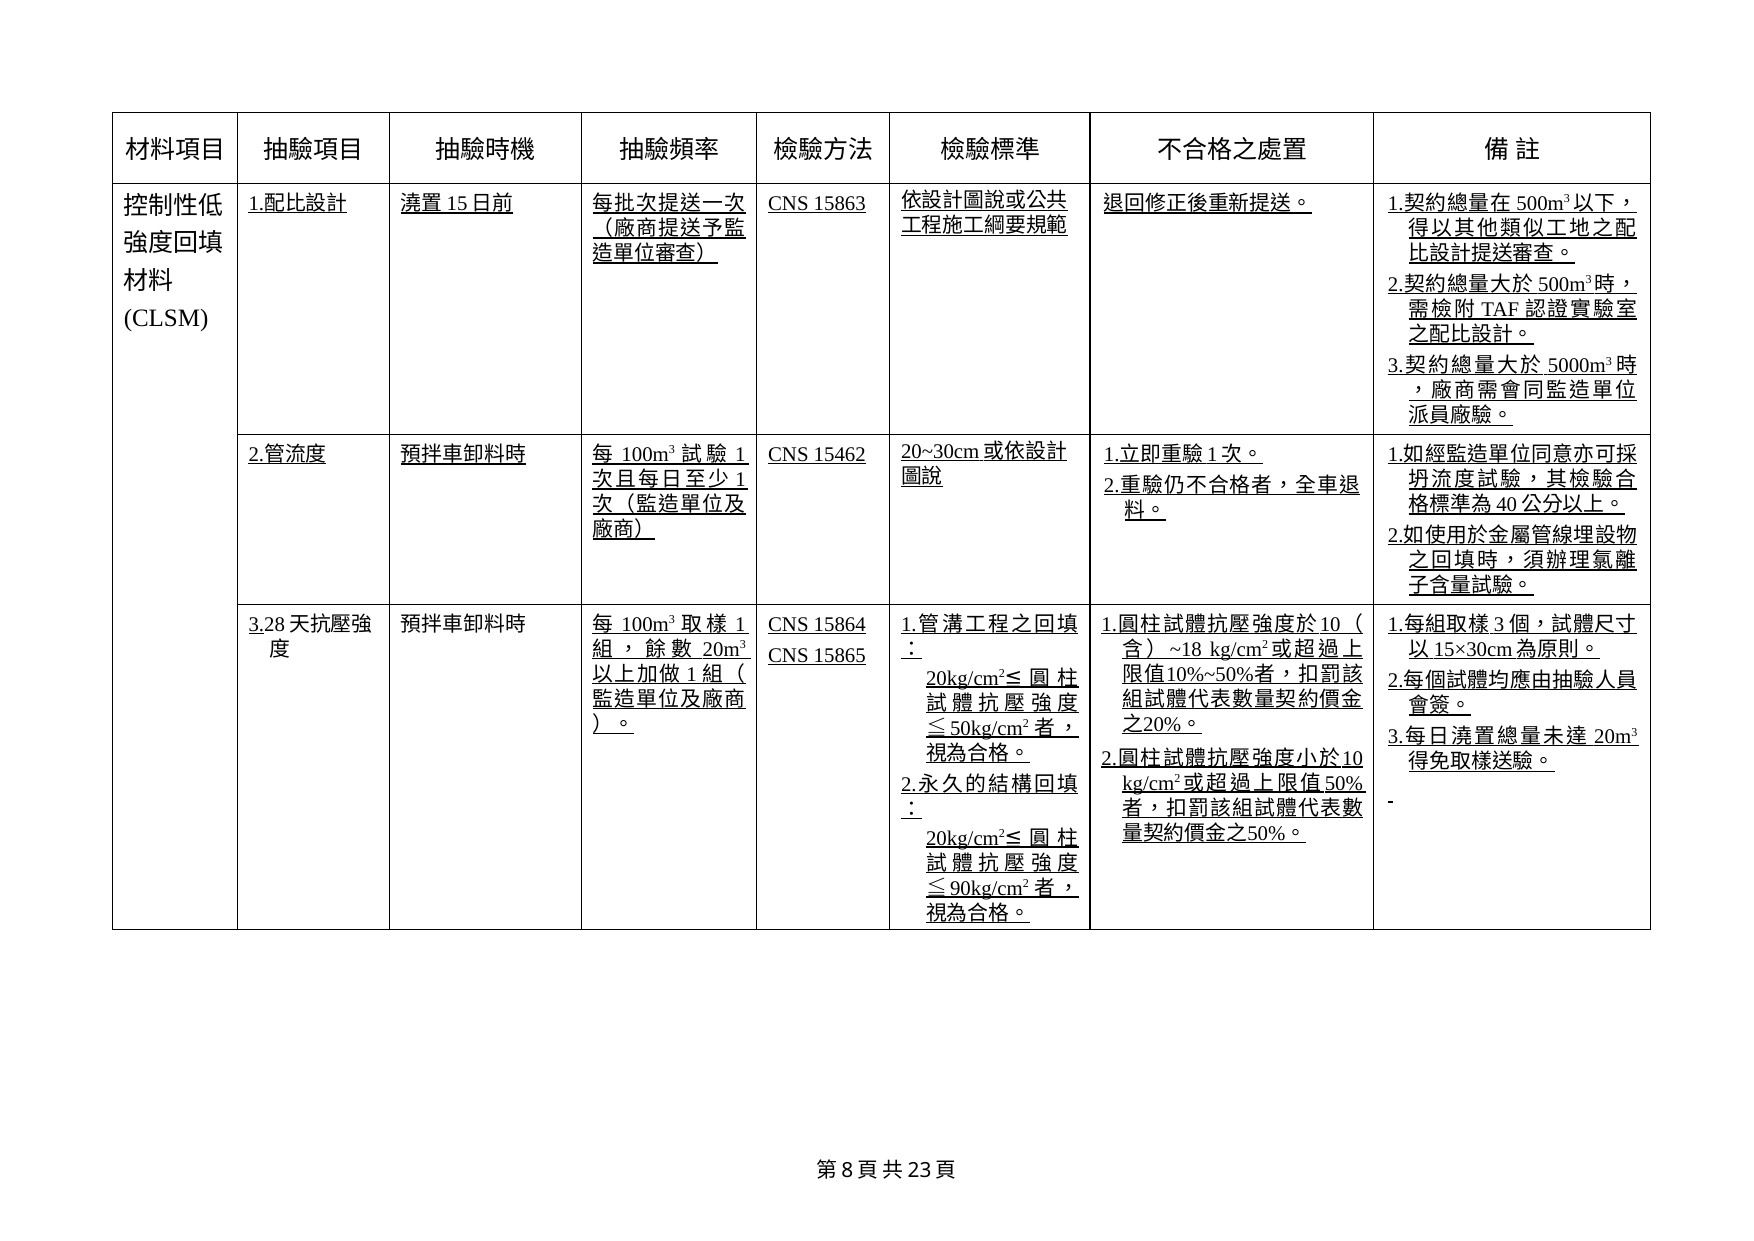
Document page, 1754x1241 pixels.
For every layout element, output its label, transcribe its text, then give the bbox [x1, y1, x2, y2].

table_cell 退回修正後重新提送。 [1091, 184, 1373, 434]
table_header 材料項目 [113, 113, 237, 183]
table_header 備 註 [1374, 113, 1650, 183]
table_cell 1.每組取樣3個，試體尺寸以15×30cm為原則。 2.每個試體均應由抽驗人員會簽。 3.每日澆置總量未達20m3得免取樣送驗。 [1374, 605, 1650, 929]
table_cell 1.如經監造單位同意亦可採坍流度試驗，其檢驗合格標準為40公分以上。 2.如使用於金屬管線埋設物之回填時，須辦理氯離子含量試驗。 [1374, 435, 1650, 604]
table_header 抽驗頻率 [582, 113, 756, 183]
table_cell 1.圓柱試體抗壓強度於10（含）~18 kg/cm2或超過上限值10%~50%者，扣罰該組試體代表數量契約價金之20%。 2.圓柱試體抗壓強度小於10 kg/cm2或超過上限值50%者，扣罰該組試體代表數量契約價金之50%。 [1091, 605, 1373, 929]
table_cell 1.立即重驗1次。 2.重驗仍不合格者，全車退料。 [1091, 435, 1373, 604]
table_header 檢驗標準 [890, 113, 1089, 183]
table_cell CNS 15863 [757, 184, 889, 434]
table_cell 澆置15日前 [390, 184, 581, 434]
table_cell 3.28天抗壓強度 [238, 605, 389, 929]
table_header 抽驗時機 [390, 113, 581, 183]
table_cell CNS 15462 [757, 435, 889, 604]
table_header 檢驗方法 [757, 113, 889, 183]
table_header 抽驗項目 [238, 113, 389, 183]
table_cell 1.配比設計 [238, 184, 389, 434]
table_cell 2.管流度 [238, 435, 389, 604]
table_cell 1.契約總量在500m3以下，得以其他類似工地之配比設計提送審查。 2.契約總量大於500m3時，需檢附TAF認證實驗室之配比設計。 3.契約總量大於5000m3時，廠商需會同監造單位派員廠驗。 [1374, 184, 1650, 434]
table_cell 預拌車卸料時 [390, 435, 581, 604]
table_cell 每100m3試驗1次且每日至少1次（監造單位及廠商） [582, 435, 756, 604]
table_cell 預拌車卸料時 [390, 605, 581, 929]
table_cell 每批次提送一次（廠商提送予監造單位審查） [582, 184, 756, 434]
table_cell 1.管溝工程之回填： 20kg/cm2≦圓柱試體抗壓強度≦50kg/cm2者，視為合格。 2.永久的結構回填： 20kg/cm2≦圓柱試體抗壓強度≦90kg/cm2者，視為合格。 [890, 605, 1089, 929]
table_cell CNS 15864 CNS 15865 [757, 605, 889, 929]
table_cell 控制性低強度回填材料(CLSM) [113, 184, 237, 929]
table_cell 20~30cm或依設計圖說 [890, 435, 1089, 604]
table_cell 依設計圖說或公共工程施工綱要規範 [890, 184, 1089, 434]
table_header 不合格之處置 [1091, 113, 1373, 183]
table_cell 每100m3取樣1組，餘數20m3以上加做1組（監造單位及廠商）。 [582, 605, 756, 929]
